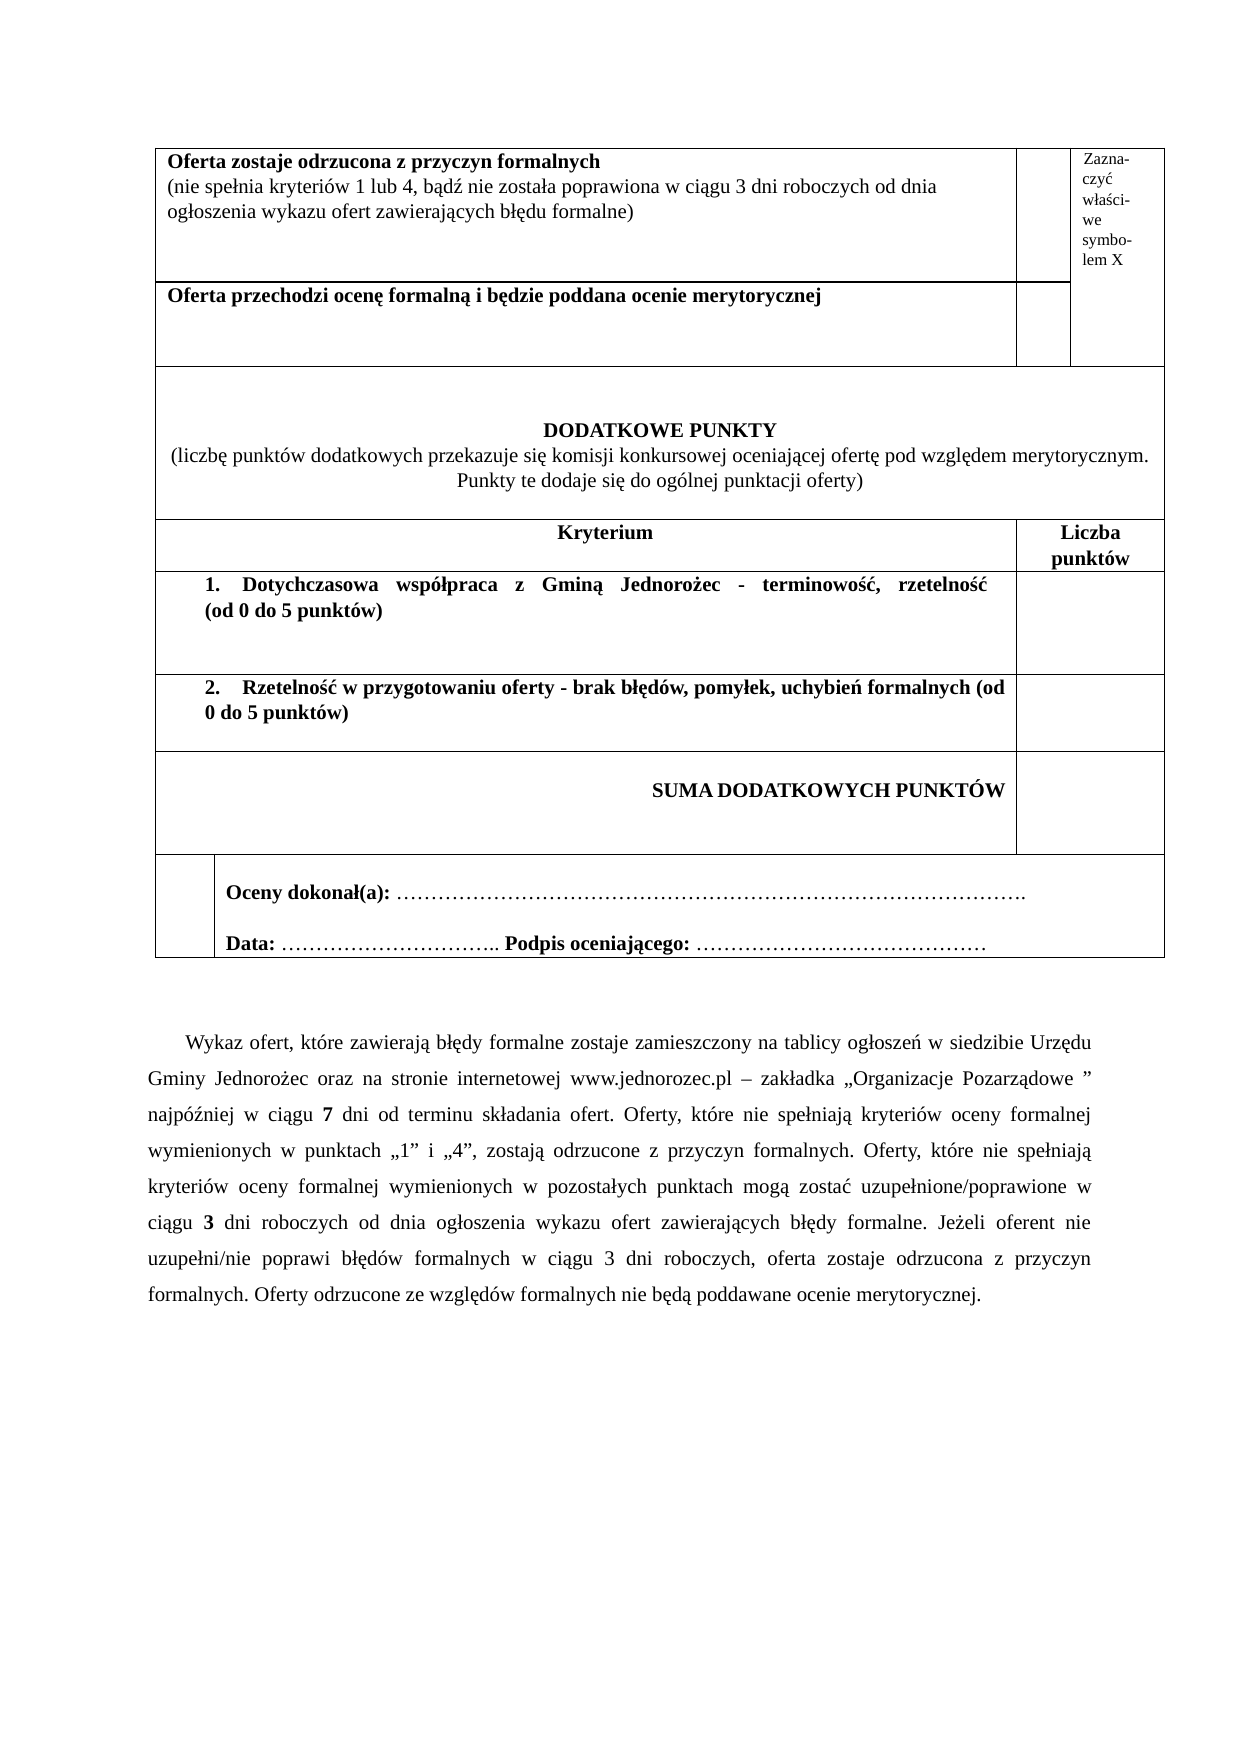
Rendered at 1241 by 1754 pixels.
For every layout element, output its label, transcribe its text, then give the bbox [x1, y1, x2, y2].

table_cell [1017, 283, 1070, 366]
table_cell Liczba punktów [1017, 520, 1164, 571]
table_cell [1017, 675, 1164, 751]
table_cell Zazna-czyć właści-we symbo-lem X [1071, 149, 1164, 366]
table_cell Kryterium [156, 520, 1016, 571]
table_cell Dotychczasowa współpraca z Gminą Jednorożec - terminowość, rzetelność (od 0 do 5 punktów) [156, 572, 1016, 674]
table_cell Oferta przechodzi ocenę formalną i będzie poddana ocenie merytorycznej [156, 283, 1016, 366]
table_cell [1017, 572, 1164, 674]
table_cell [156, 855, 214, 957]
table_cell [1017, 752, 1164, 854]
table_cell DODATKOWE PUNKTY (liczbę punktów dodatkowych przekazuje się komisji konkursowej oceniającej ofertę pod względem merytorycznym. Punkty te dodaje się do ogólnej punktacji oferty) [156, 367, 1164, 519]
table_cell Rzetelność w przygotowaniu oferty - brak błędów, pomyłek, uchybień formalnych (od 0 do 5 punktów) [156, 675, 1016, 751]
text Wykaz ofert, które zawierają błędy formalne zostaje zamieszczony na tablicy ogłoszeń w siedzibie Urzędu Gminy Jednorożec oraz na stronie internetowej www.jednorozec.pl – zakładka „Organizacje Pozarządowe ” najpóźniej w ciągu 7 dni od terminu składania ofert. Oferty, które nie spełniają kryteriów oceny formalnej wymienionych w punktach „1” i „4”, zostają odrzucone z przyczyn formalnych. Oferty, które nie spełniają kryteriów oceny formalnej wymienionych w pozostałych punktach mogą zostać uzupełnione/poprawione w ciągu 3 dni roboczych od dnia ogłoszenia wykazu ofert zawierających błędy formalne. Jeżeli oferent nie uzupełni/nie poprawi błędów formalnych w ciągu 3 dni roboczych, oferta zostaje odrzucona z przyczyn formalnych. Oferty odrzucone ze względów formalnych nie będą poddawane ocenie merytorycznej. [148, 1030, 1093, 1306]
table_cell Oferta zostaje odrzucona z przyczyn formalnych (nie spełnia kryteriów 1 lub 4, bądź nie została poprawiona w ciągu 3 dni roboczych od dnia ogłoszenia wykazu ofert zawierających błędu formalne) [156, 149, 1016, 281]
table_cell [1017, 149, 1070, 281]
table_cell SUMA DODATKOWYCH PUNKTÓW [156, 752, 1016, 854]
table_cell Oceny dokonał(a): ………………………………………………………………………………. Data: ………………………….. Podpis oceniającego: …………………………………… [215, 855, 1164, 957]
